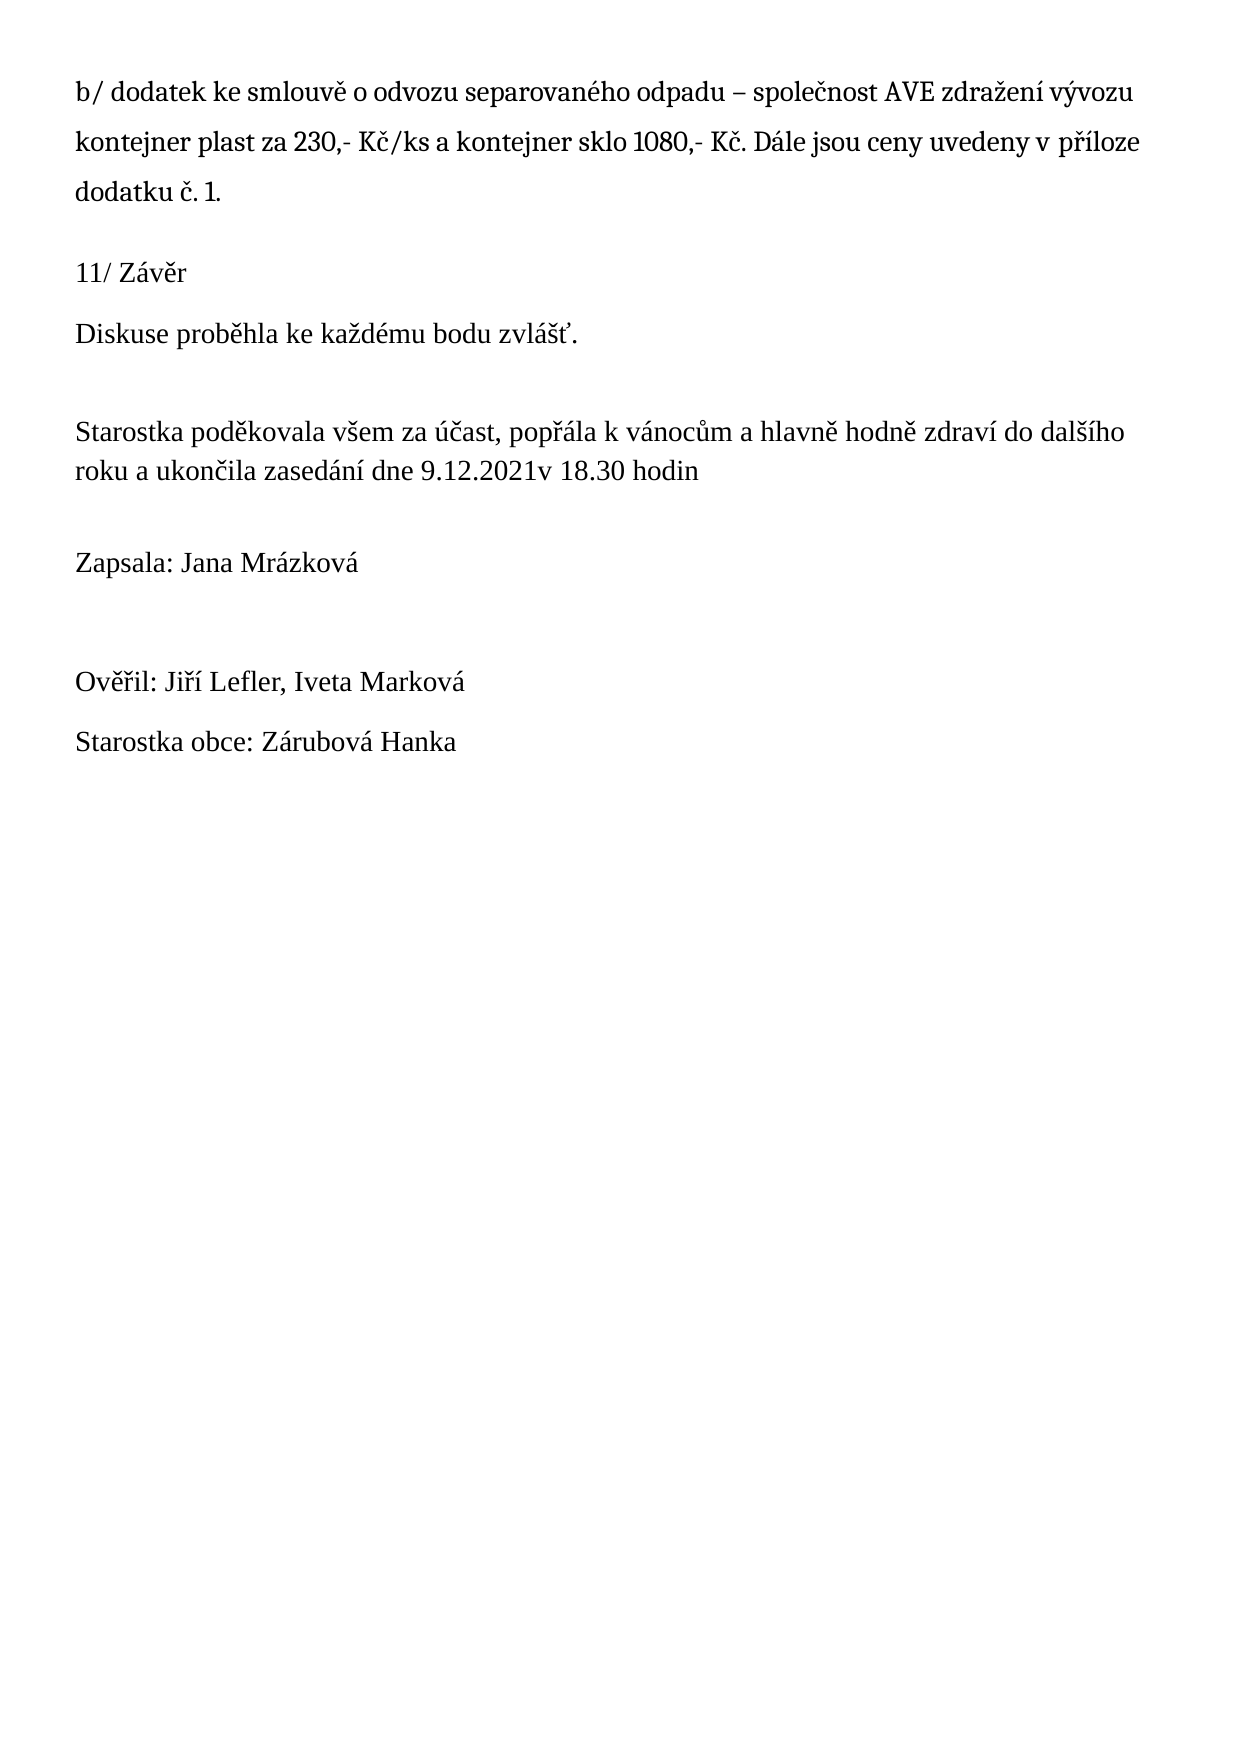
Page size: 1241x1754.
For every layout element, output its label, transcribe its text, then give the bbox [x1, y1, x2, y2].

text Starostka obce: Zárubová Hanka [75, 724, 1165, 757]
text b/ dodatek ke smlouvě o odvozu separovaného odpadu – společnost AVE zdražení vývozu kontejner plast za 230,- Kč/ks a kontejner sklo 1080,- Kč. Dále jsou ceny uvedeny v příloze dodatku č. 1. [75, 75, 1165, 209]
text Ověřil: Jiří Lefler, Iveta Marková [75, 664, 1165, 698]
text Zapsala: Jana Mrázková [75, 546, 1165, 579]
text Starostka poděkovala všem za účast, popřála k vánocům a hlavně hodně zdraví do dalšího roku a ukončila zasedání dne 9.12.2021v 18.30 hodin [75, 414, 1165, 486]
text Diskuse proběhla ke každému bodu zvlášť. [75, 316, 1165, 350]
text 11/ Závěr [75, 255, 1165, 289]
